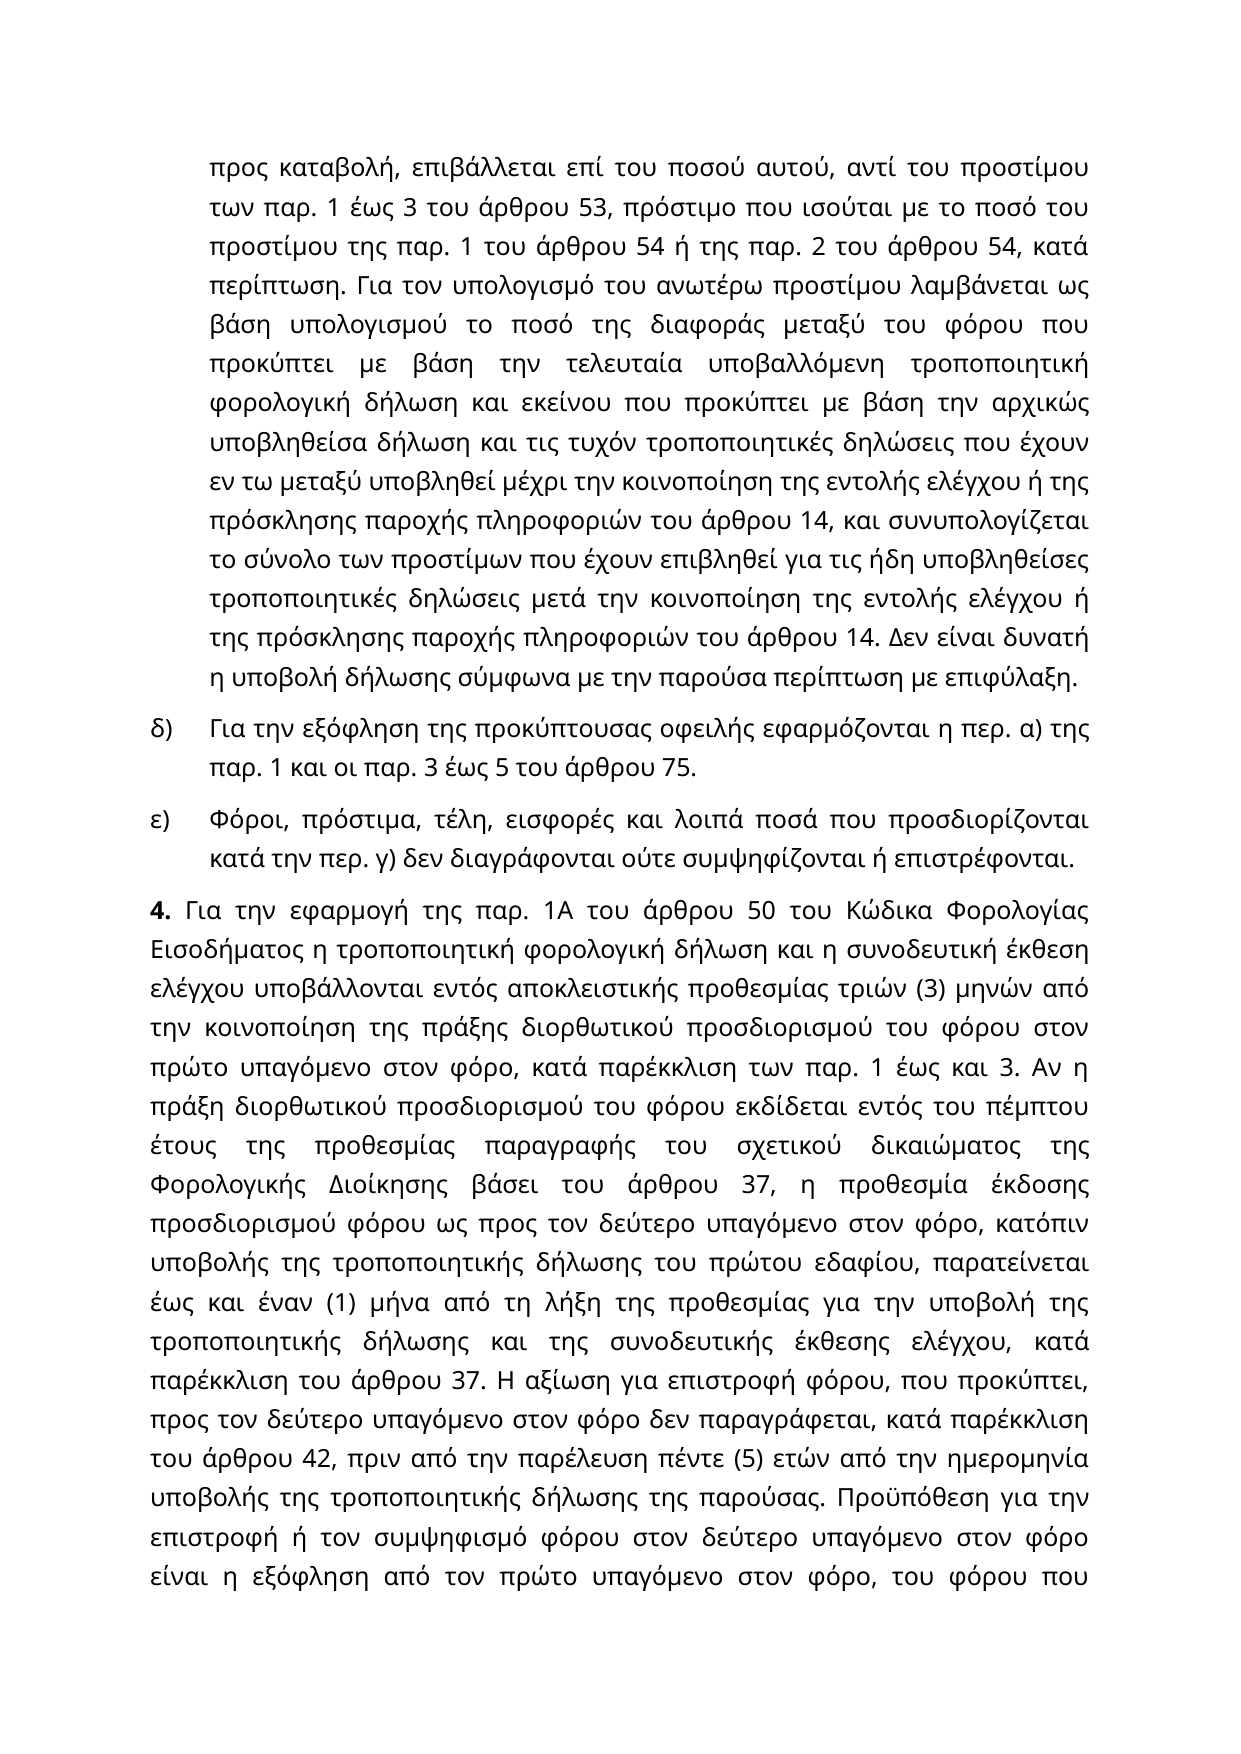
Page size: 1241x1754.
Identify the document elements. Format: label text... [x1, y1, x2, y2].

text 4. Για την εφαρμογή της παρ. 1Α του άρθρου 50 του Κώδικα Φορολογίας Εισοδήματος η τροποποιητική φορολογική δήλωση και η συνοδευτική έκθεση ελέγχου υποβάλλονται εντός αποκλειστικής προθεσμίας τριών (3) μηνών από την κοινοποίηση της πράξης διορθωτικού προσδιορισμού του φόρου στον πρώτο υπαγόμενο στον φόρο, κατά παρέκκλιση των παρ. 1 έως και 3. Αν η πράξη διορθωτικού προσδιορισμού του φόρου εκδίδεται εντός του πέμπτου έτους της προθεσμίας παραγραφής του σχετικού δικαιώματος της Φορολογικής Διοίκησης βάσει του άρθρου 37, η προθεσμία έκδοσης προσδιορισμού φόρου ως προς τον δεύτερο υπαγόμενο στον φόρο, κατόπιν υποβολής της τροποποιητικής δήλωσης του πρώτου εδαφίου, παρατείνεται έως και έναν (1) μήνα από τη λήξη της προθεσμίας για την υποβολή της τροποποιητικής δήλωσης και της συνοδευτικής έκθεσης ελέγχου, κατά παρέκκλιση του άρθρου 37. Η αξίωση για επιστροφή φόρου, που προκύπτει, προς τον δεύτερο υπαγόμενο στον φόρο δεν παραγράφεται, κατά παρέκκλιση του άρθρου 42, πριν από την παρέλευση πέντε (5) ετών από την ημερομηνία υποβολής της τροποποιητικής δήλωσης της παρούσας. Προϋπόθεση για την επιστροφή ή τον συμψηφισμό φόρου στον δεύτερο υπαγόμενο στον φόρο είναι η εξόφληση από τον πρώτο υπαγόμενο στον φόρο, του φόρου που [150, 892, 1090, 1592]
list ε) Φόροι, πρόστιμα, τέλη, εισφορές και λοιπά ποσά που προσδιορίζονται κατά την περ. γ) δεν διαγράφονται ούτε συμψηφίζονται ή επιστρέφονται. [150, 802, 1090, 875]
list δ) Για την εξόφληση της προκύπτουσας οφειλής εφαρμόζονται η περ. α) της παρ. 1 και οι παρ. 3 έως 5 του άρθρου 75. [150, 711, 1090, 784]
list προς καταβολή, επιβάλλεται επί του ποσού αυτού, αντί του προστίμου των παρ. 1 έως 3 του άρθρου 53, πρόστιμο που ισούται με το ποσό του προστίμου της παρ. 1 του άρθρου 54 ή της παρ. 2 του άρθρου 54, κατά περίπτωση. Για τον υπολογισμό του ανωτέρω προστίμου λαμβάνεται ως βάση υπολογισμού το ποσό της διαφοράς μεταξύ του φόρου που προκύπτει με βάση την τελευταία υποβαλλόμενη τροποποιητική φορολογική δήλωση και εκείνου που προκύπτει με βάση την αρχικώς υποβληθείσα δήλωση και τις τυχόν τροποποιητικές δηλώσεις που έχουν εν τω μεταξύ υποβληθεί μέχρι την κοινοποίηση της εντολής ελέγχου ή της πρόσκλησης παροχής πληροφοριών του άρθρου 14, και συνυπολογίζεται το σύνολο των προστίμων που έχουν επιβληθεί για τις ήδη υποβληθείσες τροποποιητικές δηλώσεις μετά την κοινοποίηση της εντολής ελέγχου ή της πρόσκλησης παροχής πληροφοριών του άρθρου 14. Δεν είναι δυνατή η υποβολή δήλωσης σύμφωνα με την παρούσα περίπτωση με επιφύλαξη. [150, 150, 1090, 693]
